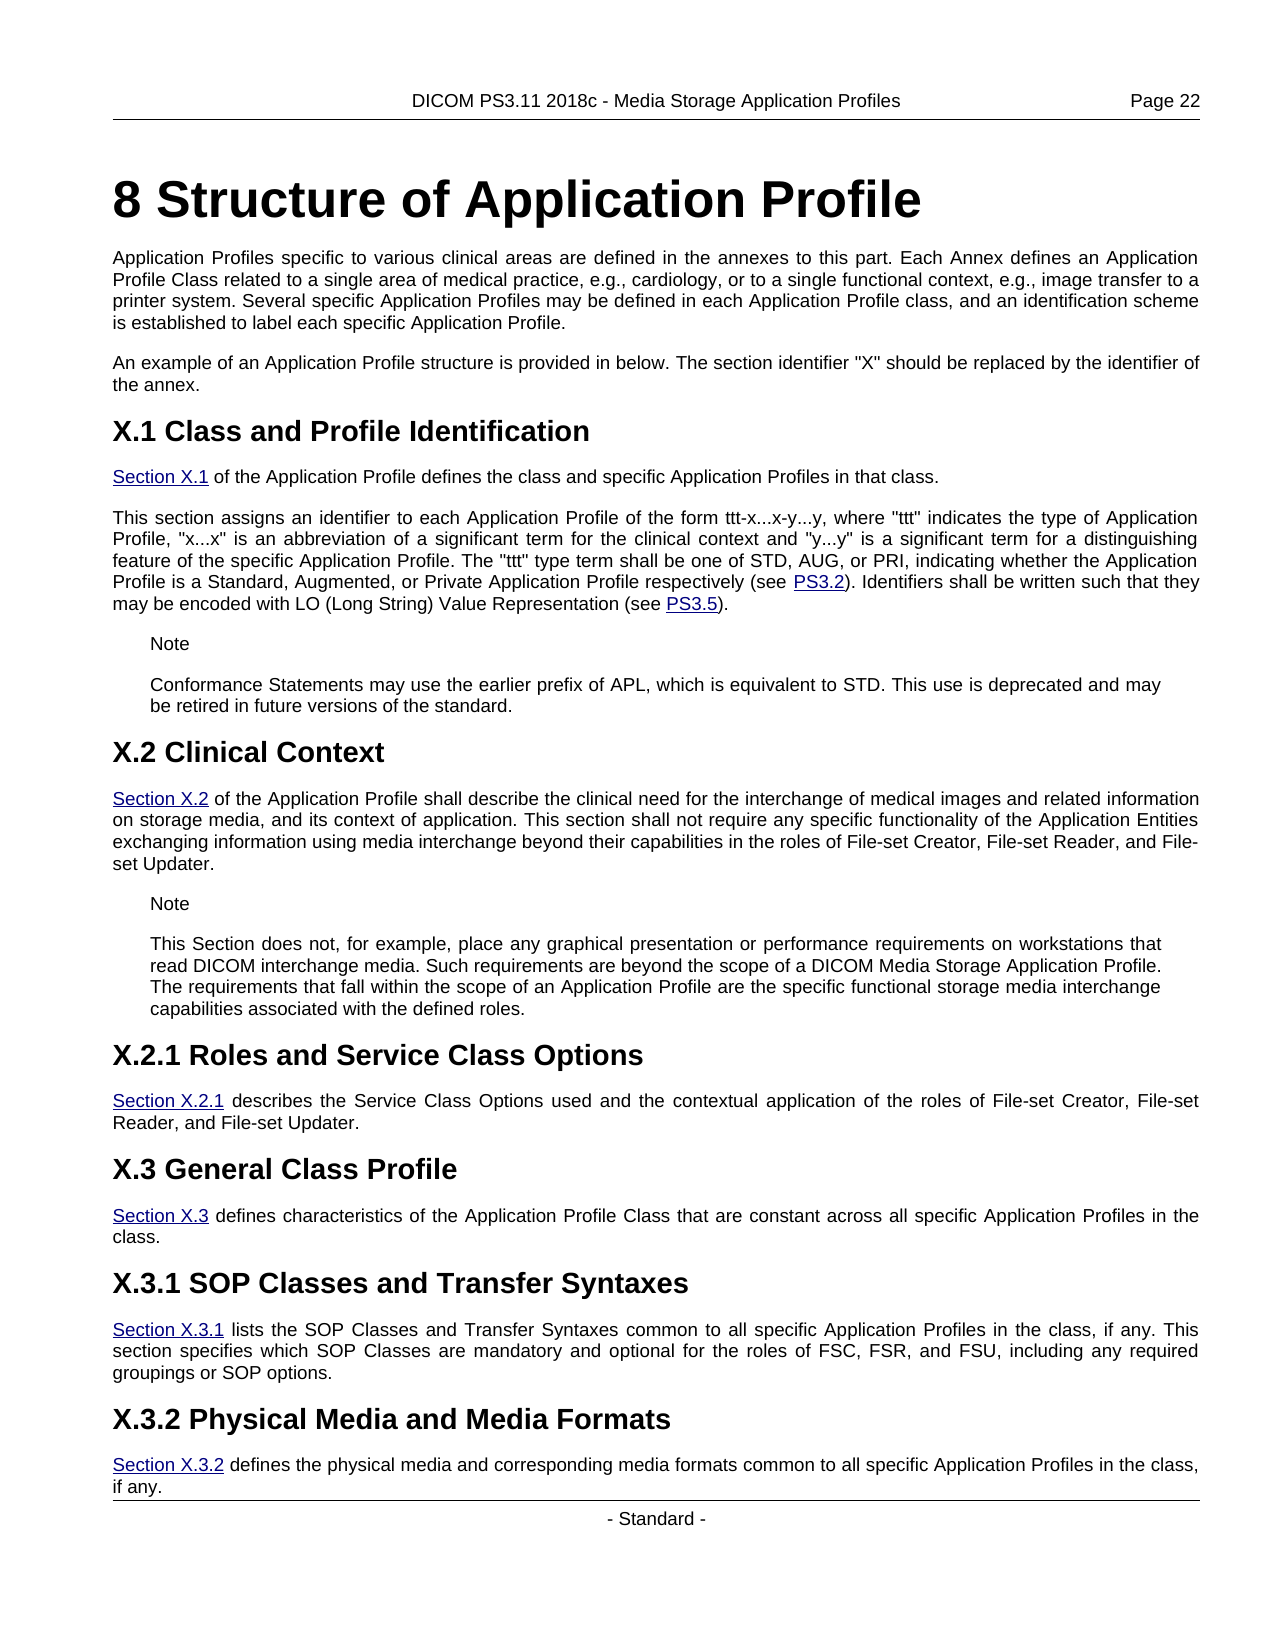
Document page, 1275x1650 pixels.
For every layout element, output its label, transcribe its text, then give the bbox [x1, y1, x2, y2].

text X.2.1 Roles and Service Class Options [112, 1038, 1200, 1071]
text Section X.2 of the Application Profile shall describe the clinical need for the interchange of medical images and related information on storage media, and its context of application. This section shall not require any specific functionality of the Application Entities exchanging information using media interchange beyond their capabilities in the roles of File-set Creator, File-set Reader, and File-set Updater. [112, 788, 1200, 874]
text Note [150, 633, 1162, 655]
text Application Profiles specific to various clinical areas are defined in the annexes to this part. Each Annex defines an Application Profile Class related to a single area of medical practice, e.g., cardiology, or to a single functional context, e.g., image transfer to a printer system. Several specific Application Profiles may be defined in each Application Profile class, and an identification scheme is established to label each specific Application Profile. [112, 247, 1200, 333]
text Section X.3 defines characteristics of the Application Profile Class that are constant across all specific Application Profiles in the class. [112, 1204, 1200, 1247]
text An example of an Application Profile structure is provided in below. The section identifier "X" should be replaced by the identifier of the annex. [112, 352, 1200, 395]
text Conformance Statements may use the earlier prefix of APL, which is equivalent to STD. This use is deprecated and may be retired in future versions of the standard. [150, 673, 1162, 717]
text Section X.3.2 defines the physical media and corresponding media formats common to all specific Application Profiles in the class, if any. [112, 1454, 1200, 1497]
text X.3.1 SOP Classes and Transfer Syntaxes [112, 1266, 1200, 1300]
text Section X.1 of the Application Profile defines the class and specific Application Profiles in that class. [112, 466, 1200, 488]
text Section X.2.1 describes the Service Class Options used and the contextual application of the roles of File-set Creator, File-set Reader, and File-set Updater. [112, 1090, 1200, 1133]
text X.3.2 Physical Media and Media Formats [112, 1402, 1200, 1436]
text X.3 General Class Profile [112, 1152, 1200, 1186]
text This section assigns an identifier to each Application Profile of the form ttt-x...x-y...y, where "ttt" indicates the type of Application Profile, "x...x" is an abbreviation of a significant term for the clinical context and "y...y" is a significant term for a distinguishing feature of the specific Application Profile. The "ttt" type term shall be one of STD, AUG, or PRI, indicating whether the Application Profile is a Standard, Augmented, or Private Application Profile respectively (see PS3.2). Identifiers shall be written such that they may be encoded with LO (Long String) Value Representation (see PS3.5). [112, 507, 1200, 614]
text Note [150, 893, 1162, 914]
text Section X.3.1 lists the SOP Classes and Transfer Syntaxes common to all specific Application Profiles in the class, if any. This section specifies which SOP Classes are mandatory and optional for the roles of FSC, FSR, and FSU, including any required groupings or SOP options. [112, 1318, 1200, 1383]
text X.2 Clinical Context [112, 735, 1200, 769]
text This Section does not, for example, place any graphical presentation or performance requirements on workstations that read DICOM interchange media. Such requirements are beyond the scope of a DICOM Media Storage Application Profile. The requirements that fall within the scope of an Application Profile are the specific functional storage media interchange capabilities associated with the defined roles. [150, 933, 1162, 1019]
text 8 Structure of Application Profile [112, 169, 1200, 228]
text X.1 Class and Profile Identification [112, 414, 1200, 447]
